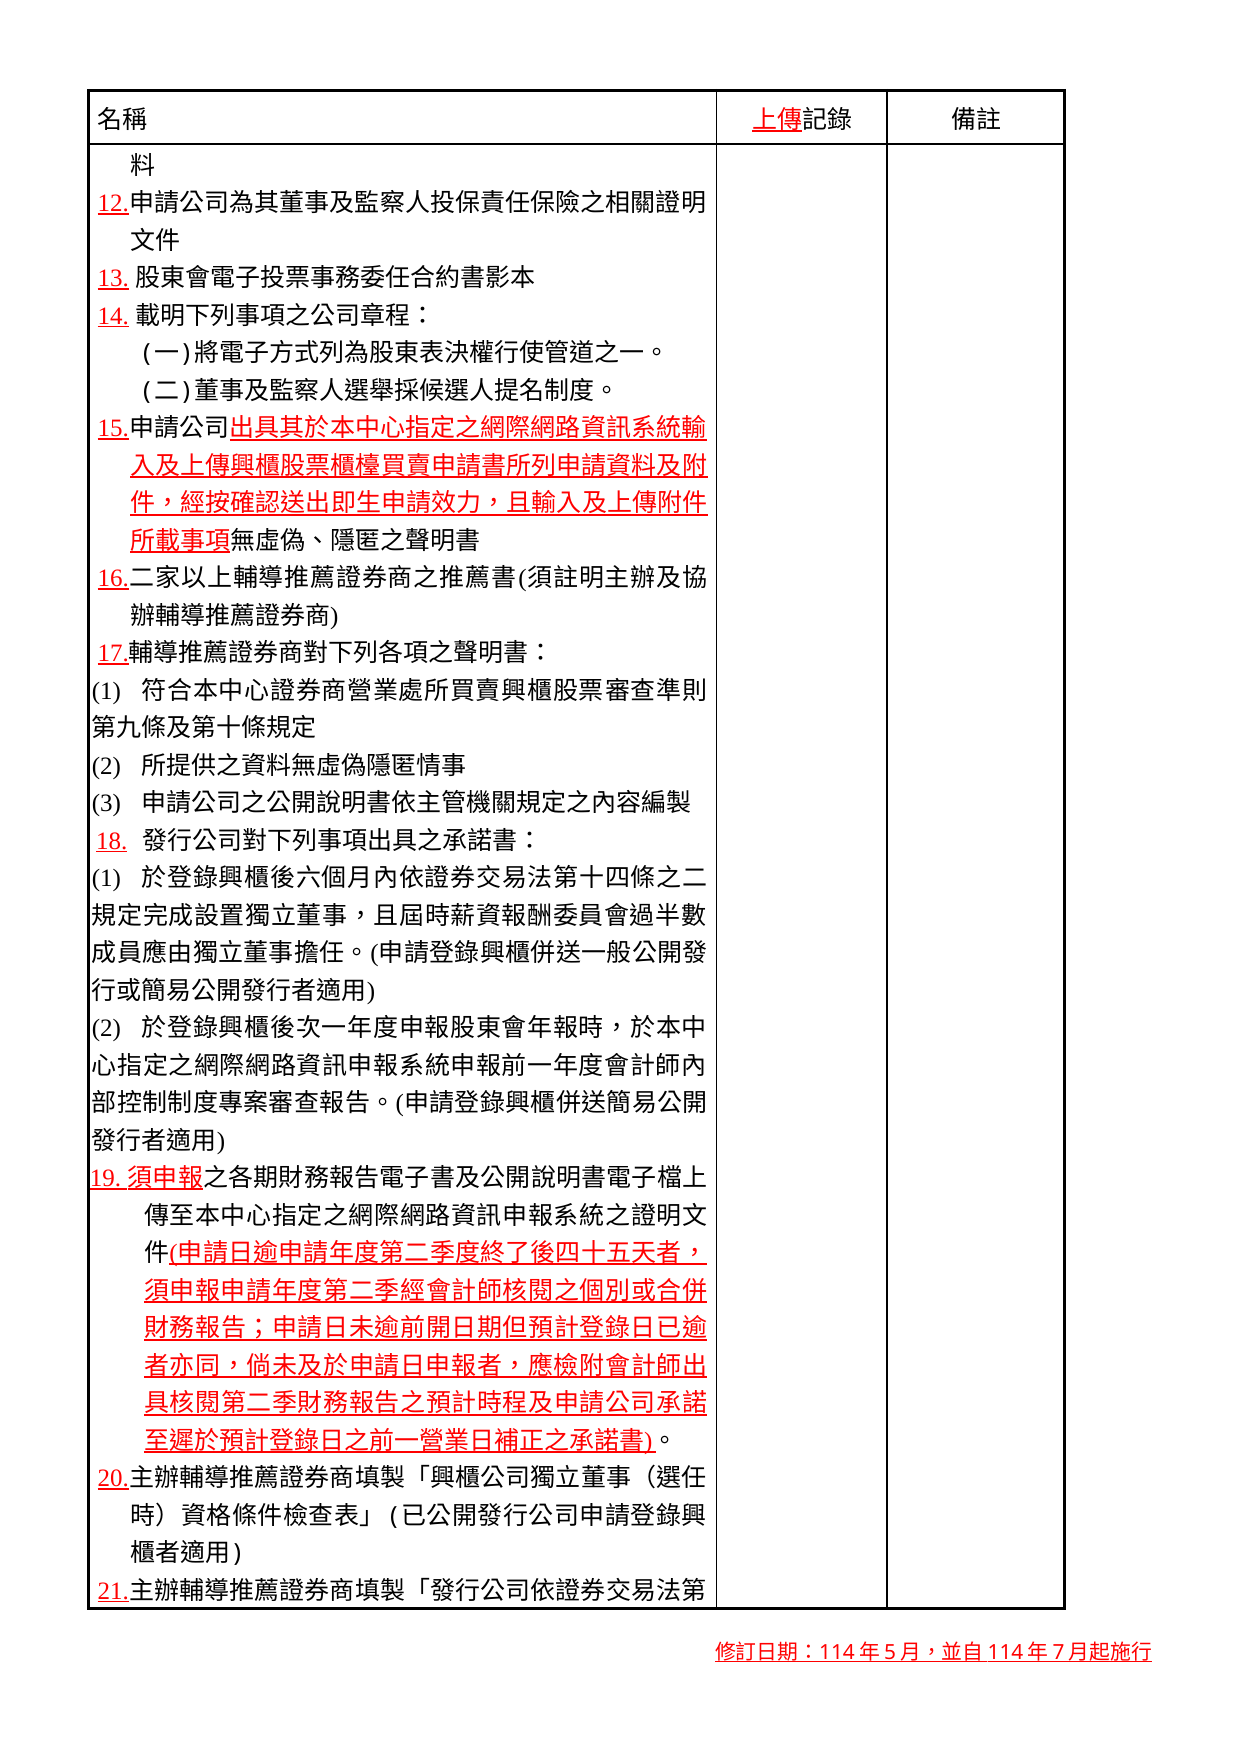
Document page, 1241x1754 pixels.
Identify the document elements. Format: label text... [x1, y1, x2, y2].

table_header 上傳記錄 [717, 92, 886, 143]
table_cell [717, 145, 886, 1607]
table_header 名稱 [90, 92, 716, 143]
table_cell 料 12.申請公司為其董事及監察人投保責任保險之相關證明文件 13. 股東會電子投票事務委任合約書影本 14. 載明下列事項之公司章程： (一)將電子方式列為股東表決權行使管道之一。 (二)董事及監察人選舉採候選人提名制度。 15.申請公司出具其於本中心指定之網際網路資訊系統輸入及上傳興櫃股票櫃檯買賣申請書所列申請資料及附件，經按確認送出即生申請效力，且輸入及上傳附件所載事項無虛偽、隱匿之聲明書 16.二家以上輔導推薦證券商之推薦書(須註明主辦及協辦輔導推薦證券商) 17.輔導推薦證券商對下列各項之聲明書： 符合本中心證券商營業處所買賣興櫃股票審查準則第九條及第十條規定 所提供之資料無虛偽隱匿情事 申請公司之公開說明書依主管機關規定之內容編製 18. 發行公司對下列事項出具之承諾書： 於登錄興櫃後六個月內依證券交易法第十四條之二規定完成設置獨立董事，且屆時薪資報酬委員會過半數成員應由獨立董事擔任。(申請登錄興櫃併送一般公開發行或簡易公開發行者適用) 於登錄興櫃後次一年度申報股東會年報時，於本中心指定之網際網路資訊申報系統申報前一年度會計師內部控制制度專案審查報告。(申請登錄興櫃併送簡易公開發行者適用) 19. 須申報之各期財務報告電子書及公開說明書電子檔上傳至本中心指定之網際網路資訊申報系統之證明文件(申請日逾申請年度第二季度終了後四十五天者，須申報申請年度第二季經會計師核閱之個別或合併財務報告；申請日未逾前開日期但預計登錄日已逾者亦同，倘未及於申請日申報者，應檢附會計師出具核閱第二季財務報告之預計時程及申請公司承諾至遲於預計登錄日之前一營業日補正之承諾書)。 20.主辦輔導推薦證券商填製「興櫃公司獨立董事（選任時）資格條件檢查表」(已公開發行公司申請登錄興櫃者適用) 21.主辦輔導推薦證券商填製「發行公司依證券交易法第 [90, 145, 716, 1607]
table_header 備註 [888, 92, 1063, 143]
table_cell [888, 145, 1063, 1607]
